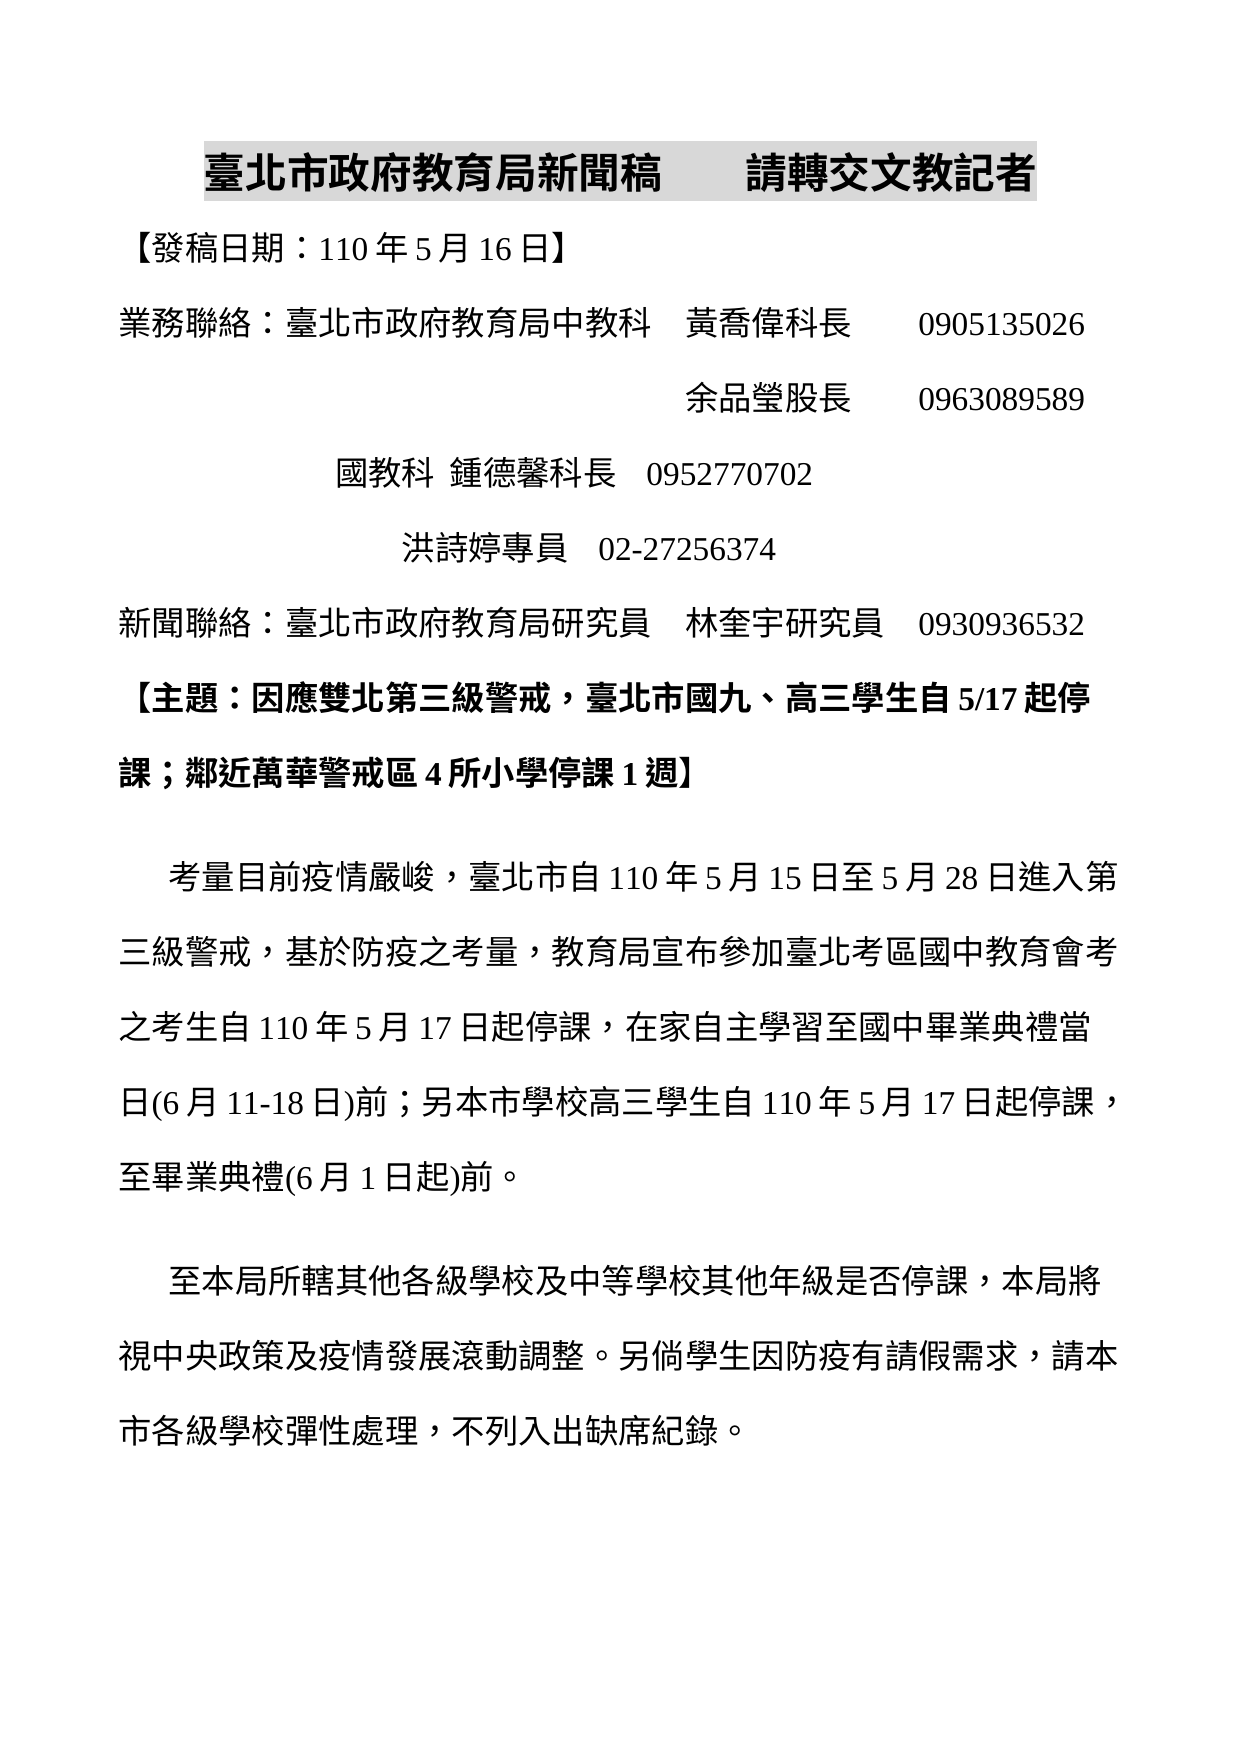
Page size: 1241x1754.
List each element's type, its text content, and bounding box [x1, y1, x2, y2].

text 至本局所轄其他各級學校及中等學校其他年級是否停課，本局將視中央政策及疫情發展滾動調整。另倘學生因防疫有請假需求，請本市各級學校彈性處理，不列入出缺席紀錄。 [118, 1235, 1122, 1460]
text 新聞聯絡：臺北市政府教育局研究員 林奎宇研究員 0930936532 [118, 577, 1122, 652]
text 余品瑩股長 0963089589 [118, 352, 1122, 427]
text 洪詩婷專員 02-27256374 [118, 502, 1122, 577]
text 【發稿日期：110年5月16日】 [118, 202, 1122, 277]
text 考量目前疫情嚴峻，臺北市自110年5月15日至5月28日進入第三級警戒，基於防疫之考量，教育局宣布參加臺北考區國中教育會考之考生自110年5月17日起停課，在家自主學習至國中畢業典禮當日(6月11-18日)前；另本市學校高三學生自110年5月17日起停課，至畢業典禮(6月1日起)前。 [118, 831, 1122, 1206]
text 國教科 鍾德馨科長 0952770702 [118, 427, 1122, 502]
text 臺北市政府教育局新聞稿 請轉交文教記者 [118, 127, 1122, 202]
text 【主題：因應雙北第三級警戒，臺北市國九、高三學生自5/17起停課；鄰近萬華警戒區4所小學停課1週】 [118, 652, 1122, 802]
text 業務聯絡：臺北市政府教育局中教科 黃喬偉科長 0905135026 [118, 277, 1122, 352]
